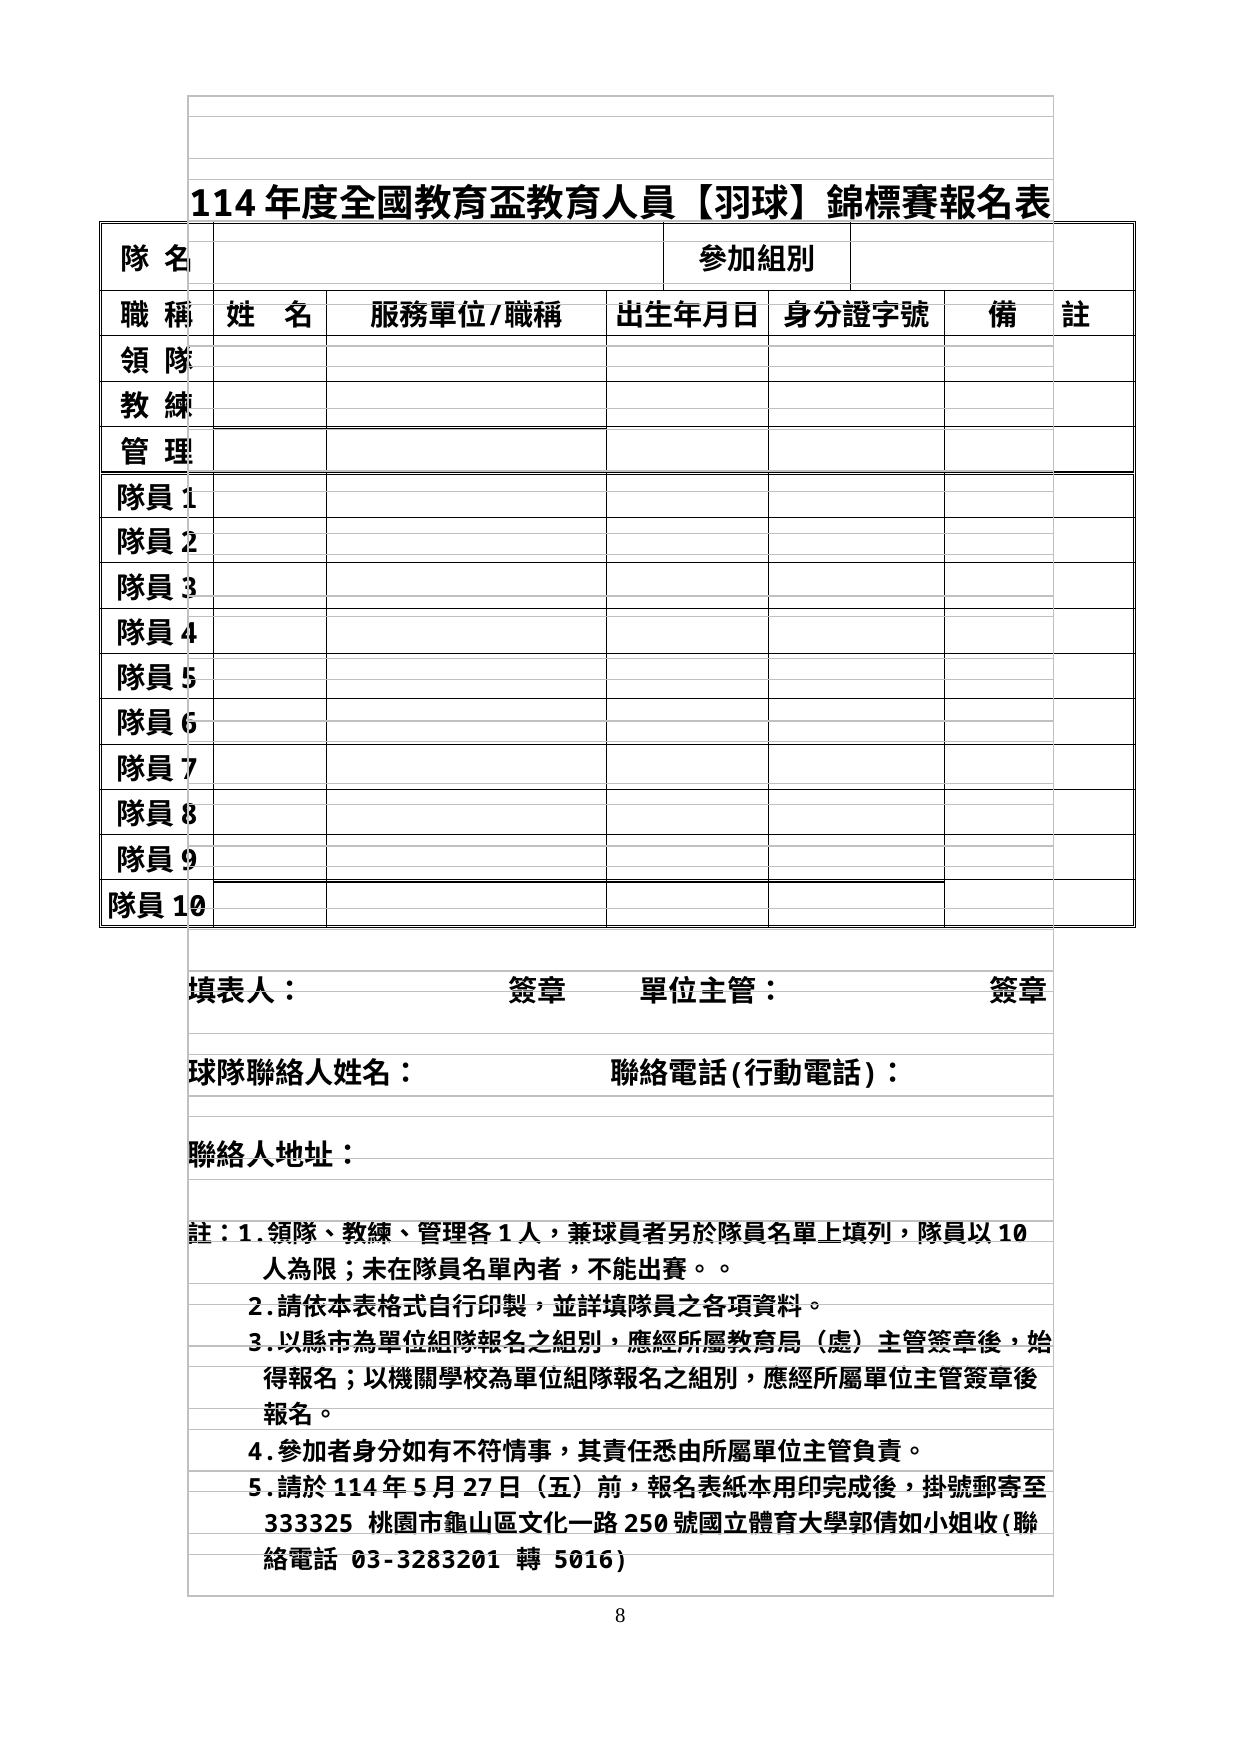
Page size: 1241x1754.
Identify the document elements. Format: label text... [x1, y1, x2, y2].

table_cell [214, 382, 326, 408]
text 2.請依本表格式自行印製，並詳填隊員之各項資料。 [189, 1305, 1053, 1322]
table_cell [607, 430, 768, 470]
table_cell [327, 847, 606, 866]
table_cell [607, 597, 768, 607]
table_cell [607, 291, 768, 304]
table_cell 教 練 [189, 382, 213, 408]
table_cell [214, 699, 326, 720]
table_cell 領 隊 [189, 347, 213, 366]
table_cell [327, 597, 606, 607]
table_cell [327, 347, 606, 366]
table_header 隊 名 [189, 242, 213, 283]
text 聯絡人地址： [189, 1159, 1053, 1174]
table_cell [607, 409, 768, 426]
table_cell [214, 609, 326, 616]
table_header 參加組別 [664, 242, 850, 283]
table_cell 隊員10 [189, 909, 213, 925]
text [189, 159, 1053, 179]
text 3.以縣市為單位組隊報名之組別，應經所屬教育局（處）主管簽章後，始得報名；以機關學校為單位組隊報名之組別，應經所屬單位主管簽章後報名。 [189, 1347, 1053, 1366]
table_cell [327, 492, 606, 517]
table_cell [327, 883, 606, 908]
table_cell 隊員2 [189, 555, 213, 562]
text [189, 1050, 1053, 1054]
table_cell 教 練 [102, 382, 187, 426]
table_cell [769, 291, 944, 304]
table_cell 隊員9 [189, 847, 213, 866]
table_cell [327, 336, 606, 345]
table_cell [214, 336, 326, 345]
table_cell 教 練 [189, 409, 213, 426]
table_cell [214, 475, 326, 491]
table_cell 隊員4 [102, 609, 187, 653]
table_cell [945, 867, 1053, 879]
table_cell [1054, 336, 1133, 381]
table_cell [1054, 835, 1133, 879]
table_cell [214, 409, 326, 426]
table_cell [945, 659, 1053, 679]
table_cell [327, 555, 606, 562]
table_cell [607, 617, 768, 653]
table_cell [327, 291, 606, 304]
table_cell [607, 883, 768, 908]
table_cell [1054, 654, 1133, 698]
table_cell 隊員4 [189, 609, 213, 616]
table_cell [214, 805, 326, 834]
table_cell [769, 680, 944, 698]
table_cell [214, 518, 326, 533]
table_cell 隊員2 [189, 518, 213, 533]
table_cell 隊員10 [189, 880, 213, 908]
table_cell [327, 867, 606, 879]
text 註：1.領隊、教練、管理各1人，兼球員者另於隊員名單上填列，隊員以10人為限；未在隊員名單內者，不能出賽。。 [986, 1222, 1053, 1241]
table_cell [327, 784, 606, 789]
table_header [1054, 224, 1133, 290]
table_cell [607, 867, 768, 879]
table_cell [1054, 745, 1133, 789]
table_cell [769, 909, 944, 925]
table_cell [214, 883, 326, 908]
table_cell 領 隊 [189, 336, 213, 345]
table_cell [945, 617, 1053, 653]
table_cell 隊員9 [102, 835, 187, 879]
text 114年度全國教育盃教育人員【羽球】錦標賽報名表 [189, 180, 1053, 220]
table_cell [327, 722, 606, 741]
table_cell [769, 492, 944, 517]
table_cell 隊員1 [189, 475, 213, 491]
table_cell [607, 609, 768, 616]
table_cell [769, 534, 944, 554]
table_cell [214, 654, 326, 658]
table_cell [607, 347, 768, 366]
table_cell [1054, 518, 1133, 562]
table_cell [945, 909, 1053, 925]
table_cell [214, 617, 326, 653]
text 3.以縣市為單位組隊報名之組別，應經所屬教育局（處）主管簽章後，始得報名；以機關學校為單位組隊報名之組別，應經所屬單位主管簽章後報名。 [189, 1367, 1053, 1408]
table_cell 隊員10 [102, 880, 187, 925]
table_cell [945, 492, 1053, 517]
text 註：1.領隊、教練、管理各1人，兼球員者另於隊員名單上填列，隊員以10人為限；未在隊員名單內者，不能出賽。。 [189, 1214, 1053, 1220]
table_cell [327, 609, 606, 616]
table_cell [769, 617, 944, 653]
text 3.以縣市為單位組隊報名之組別，應經所屬教育局（處）主管簽章後，始得報名；以機關學校為單位組隊報名之組別，應經所屬單位主管簽章後報名。 [189, 1322, 1053, 1345]
table_cell [1054, 699, 1133, 743]
table_cell [327, 745, 606, 783]
table_cell [327, 699, 606, 720]
table_cell [945, 805, 1053, 834]
table_cell [214, 597, 326, 607]
table_cell [769, 847, 944, 866]
table_cell [945, 382, 1053, 408]
table_cell [214, 430, 326, 470]
table_cell 隊員2 [102, 518, 187, 562]
table_cell [945, 722, 1053, 741]
table_cell [945, 336, 1053, 345]
table_cell [607, 722, 768, 741]
table_cell [945, 609, 1053, 616]
table_cell 隊員1 [102, 475, 187, 517]
table_header [851, 242, 1053, 283]
table_cell [769, 475, 944, 491]
table_cell [214, 680, 326, 698]
table_cell [214, 745, 326, 783]
table_cell [327, 409, 606, 426]
table_cell 管 理 [189, 430, 213, 470]
table_cell [214, 867, 326, 879]
table_cell [1054, 427, 1133, 471]
table_cell [1054, 790, 1133, 834]
table_cell [945, 880, 1053, 908]
table_cell 隊員5 [102, 654, 187, 698]
table_cell [769, 699, 944, 720]
table_header [851, 224, 1053, 241]
table_cell [607, 680, 768, 698]
table_cell 隊員8 [102, 790, 187, 834]
table_cell 職 稱 [189, 305, 213, 335]
table_cell [327, 475, 606, 491]
table_cell [214, 847, 326, 866]
table_cell 隊員9 [189, 835, 213, 845]
table_cell [327, 790, 606, 804]
table_cell [327, 617, 606, 653]
table_cell [769, 367, 944, 381]
table_cell [607, 654, 768, 658]
table_cell [214, 555, 326, 562]
table_cell [945, 563, 1053, 595]
table_cell 職 稱 [189, 291, 213, 304]
table_cell 隊員2 [189, 534, 213, 554]
table_cell [769, 790, 944, 804]
text 5.請於114年5月27日（五）前，報名表紙本用印完成後，掛號郵寄至333325 桃園市龜山區文化一路250號國立體育大學郭倩如小姐收(聯絡電話 03-3283201 轉 5016) [189, 1555, 1053, 1576]
table_cell [945, 745, 1053, 783]
table_cell [1054, 609, 1133, 653]
table_cell [769, 555, 944, 562]
table_header 隊 名 [102, 224, 187, 290]
table_cell [607, 909, 768, 925]
table_cell [327, 367, 606, 381]
table_cell [214, 534, 326, 554]
text 5.請於114年5月27日（五）前，報名表紙本用印完成後，掛號郵寄至333325 桃園市龜山區文化一路250號國立體育大學郭倩如小姐收(聯絡電話 03-3283201 轉 5016) [189, 1472, 1053, 1491]
table_cell [327, 909, 606, 925]
table_cell 隊員6 [189, 722, 213, 741]
table_cell [769, 336, 944, 345]
table_cell [1054, 880, 1133, 925]
table_cell [769, 883, 944, 908]
table_cell 管 理 [102, 427, 187, 471]
table_cell [945, 835, 1053, 845]
table_cell [327, 835, 606, 845]
table_cell [327, 563, 606, 595]
table_cell [607, 790, 768, 804]
table_cell 身分證字號 [769, 305, 944, 335]
table_cell [214, 790, 326, 804]
table_cell [945, 475, 1053, 491]
table_cell [327, 805, 606, 834]
table_cell [945, 790, 1053, 804]
table_header [664, 284, 850, 290]
table_cell [214, 367, 326, 381]
table_cell 職 稱 [102, 291, 187, 335]
table_cell [769, 518, 944, 533]
table_cell [607, 805, 768, 834]
table_cell [214, 835, 326, 845]
table_cell [607, 784, 768, 789]
table_cell [607, 563, 768, 595]
table_cell [769, 347, 944, 366]
text 球隊聯絡人姓名： 聯絡電話(行動電話)： [189, 1055, 1053, 1092]
table_cell 隊員8 [189, 790, 213, 804]
text 註：1.領隊、教練、管理各1人，兼球員者另於隊員名單上填列，隊員以10人為限；未在隊員名單內者，不能出賽。。 [205, 1222, 279, 1241]
table_cell 隊員3 [189, 563, 213, 595]
table_cell [1054, 475, 1133, 517]
table_cell 隊員9 [189, 867, 213, 879]
table_cell [327, 659, 606, 679]
table_cell [214, 659, 326, 679]
table_cell [769, 835, 944, 845]
table_cell [945, 784, 1053, 789]
table_header [664, 224, 850, 241]
table_cell [607, 659, 768, 679]
table_cell [327, 534, 606, 554]
table_cell [945, 430, 1053, 470]
table_cell [945, 347, 1053, 366]
table_cell 隊員5 [189, 659, 213, 679]
table_cell [214, 563, 326, 595]
table_header [214, 242, 663, 283]
table_cell [945, 597, 1053, 607]
table_cell [945, 291, 1053, 304]
table_cell [769, 867, 944, 879]
table_cell [607, 847, 768, 866]
table_cell [607, 518, 768, 533]
table_cell [769, 563, 944, 595]
table_header 隊 名 [189, 284, 213, 290]
table_cell [1054, 563, 1133, 607]
table_cell [945, 654, 1053, 658]
table_cell [945, 699, 1053, 720]
table_cell [214, 347, 326, 366]
table_cell [769, 430, 944, 470]
table_cell [607, 699, 768, 720]
table_cell 服務單位/職稱 [327, 305, 606, 335]
table_cell [607, 492, 768, 517]
table_header [214, 284, 663, 290]
table_header [851, 284, 1053, 290]
table_cell [327, 430, 606, 470]
table_cell 領 隊 [189, 367, 213, 381]
table_cell 註 [1054, 291, 1133, 335]
table_cell [214, 492, 326, 517]
table_cell 隊員7 [189, 784, 213, 789]
table_cell [945, 518, 1053, 533]
text 4.參加者身分如有不符情事，其責任悉由所屬單位主管負責。 [189, 1431, 1053, 1467]
table_cell [769, 659, 944, 679]
table_cell [945, 680, 1053, 698]
text 2.請依本表格式自行印製，並詳填隊員之各項資料。 [189, 1286, 1053, 1304]
table_cell [1054, 382, 1133, 426]
table_cell 隊員3 [189, 597, 213, 607]
table_cell [945, 409, 1053, 426]
table_cell 姓 名 [214, 305, 326, 335]
table_cell [769, 409, 944, 426]
table_cell 隊員6 [102, 699, 187, 743]
table_cell 隊員5 [189, 680, 213, 698]
table_cell 隊員6 [189, 699, 213, 720]
table_cell 領 隊 [102, 336, 187, 381]
table_cell [945, 534, 1053, 554]
table_cell [769, 597, 944, 607]
table_cell [769, 654, 944, 658]
text 5.請於114年5月27日（五）前，報名表紙本用印完成後，掛號郵寄至333325 桃園市龜山區文化一路250號國立體育大學郭倩如小姐收(聯絡電話 03-3283201 轉 5016) [189, 1534, 1053, 1554]
table_cell [327, 518, 606, 533]
table_cell [607, 534, 768, 554]
text 填表人： 簽章 單位主管： 簽章 [189, 992, 1053, 1010]
table_cell [769, 722, 944, 741]
table_cell [607, 367, 768, 381]
table_cell 隊員3 [102, 563, 187, 607]
table_cell [769, 609, 944, 616]
text 聯絡人地址： [189, 1132, 1053, 1158]
table_header 隊 名 [189, 224, 213, 241]
table_cell [769, 805, 944, 834]
table_cell [327, 382, 606, 408]
table_cell [945, 367, 1053, 381]
table_cell [607, 475, 768, 491]
table_cell [214, 722, 326, 741]
text 填表人： 簽章 單位主管： 簽章 [189, 972, 1053, 991]
table_cell [607, 835, 768, 845]
text 3.以縣市為單位組隊報名之組別，應經所屬教育局（處）主管簽章後，始得報名；以機關學校為單位組隊報名之組別，應經所屬單位主管簽章後報名。 [189, 1409, 1053, 1429]
table_cell 隊員4 [189, 617, 213, 653]
table_cell [214, 291, 326, 304]
table_cell [607, 555, 768, 562]
text 註：1.領隊、教練、管理各1人，兼球員者另於隊員名單上填列，隊員以10人為限；未在隊員名單內者，不能出賽。。 [189, 1242, 1053, 1283]
table_cell 備 [945, 305, 1053, 335]
table_cell 隊員5 [189, 654, 213, 658]
table_cell [769, 382, 944, 408]
table_cell [327, 654, 606, 658]
table_cell 隊員7 [102, 745, 187, 789]
table_cell [945, 847, 1053, 866]
table_cell [945, 555, 1053, 562]
table_cell [769, 745, 944, 783]
table_cell [214, 909, 326, 925]
table_header [214, 224, 663, 241]
table_cell [607, 382, 768, 408]
table_cell [607, 745, 768, 783]
table_cell 隊員8 [189, 805, 213, 834]
table_cell 出生年月日 [607, 305, 768, 335]
table_cell 隊員1 [189, 492, 213, 517]
table_cell [769, 784, 944, 789]
table_cell [327, 680, 606, 698]
table_cell [214, 784, 326, 789]
table_cell 隊員7 [189, 745, 213, 783]
table_cell [607, 336, 768, 345]
text 5.請於114年5月27日（五）前，報名表紙本用印完成後，掛號郵寄至333325 桃園市龜山區文化一路250號國立體育大學郭倩如小姐收(聯絡電話 03-3283201 轉 5016) [189, 1492, 1053, 1533]
